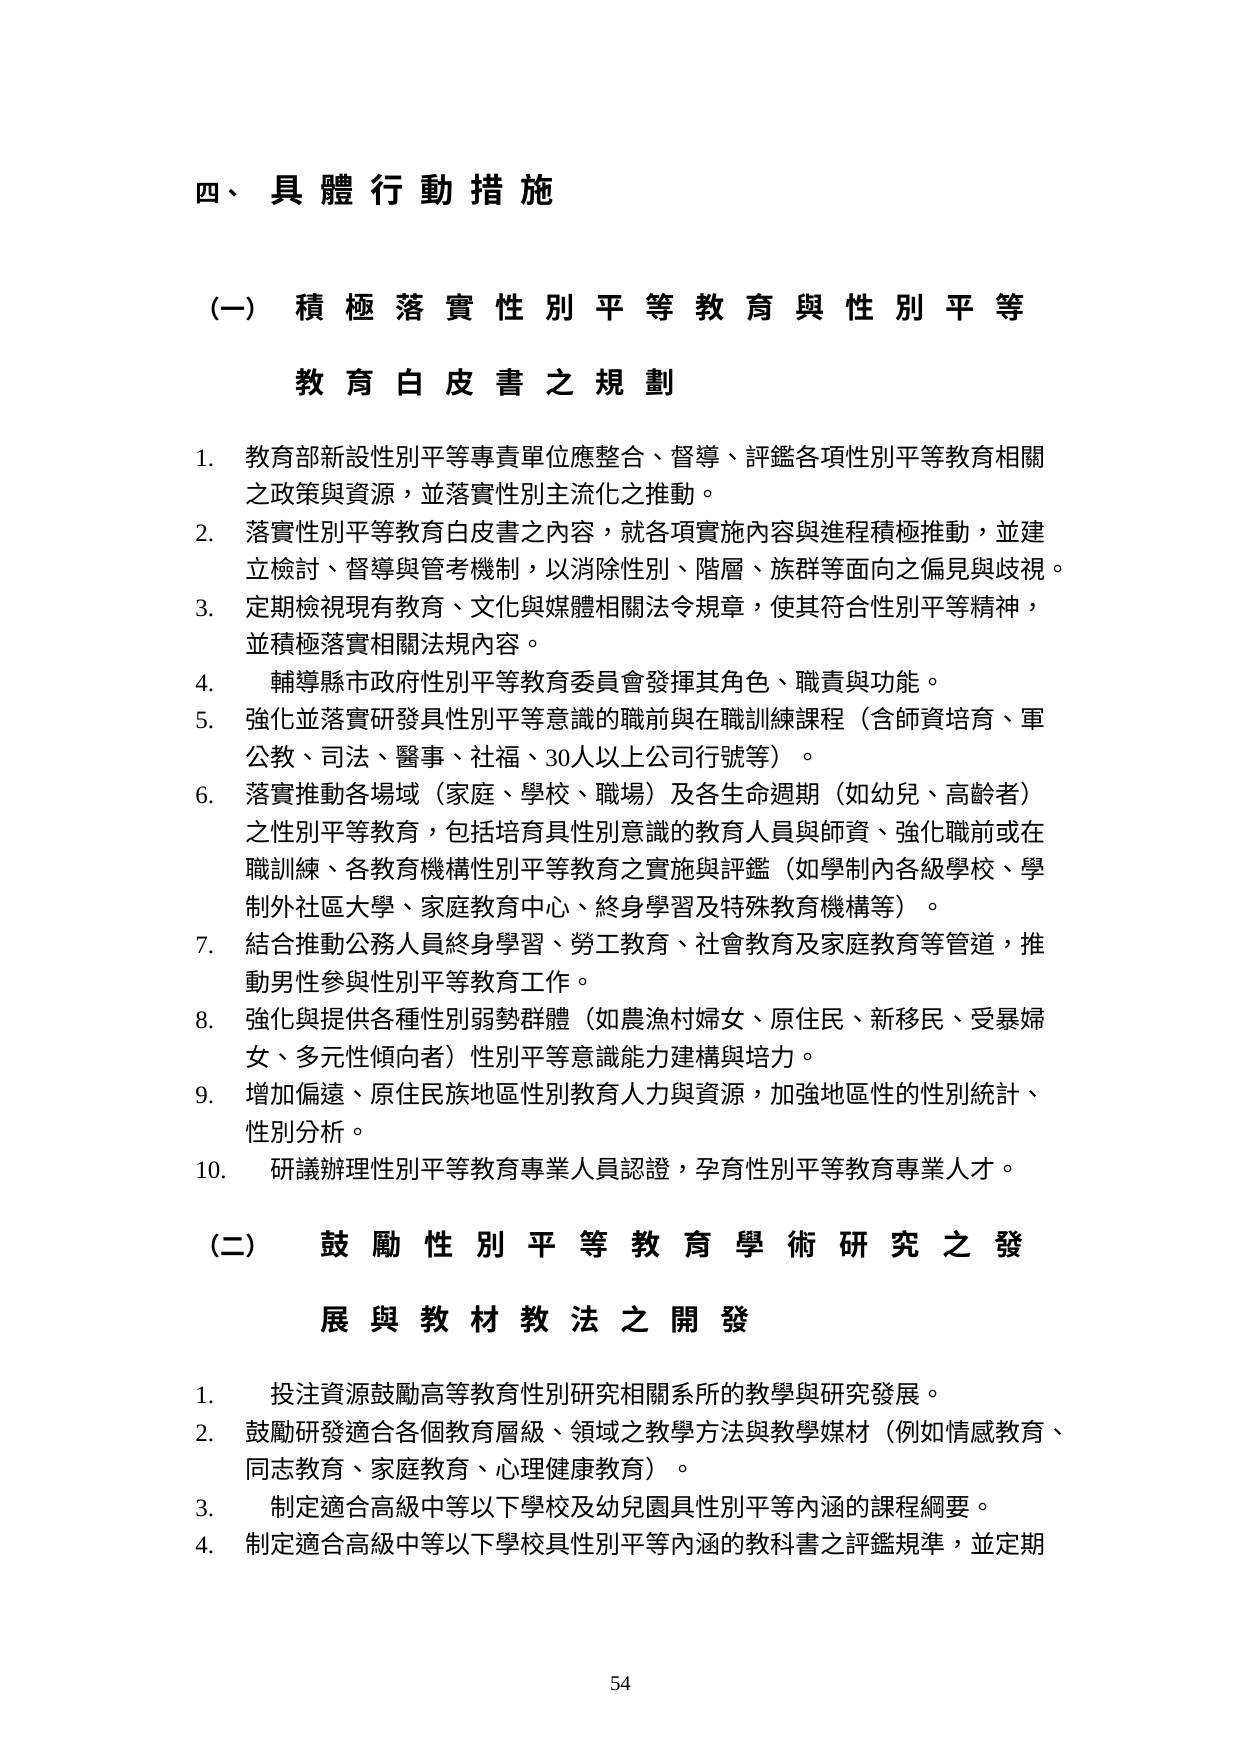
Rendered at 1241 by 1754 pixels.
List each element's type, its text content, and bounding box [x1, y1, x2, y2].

list 研議辦理性別平等教育專業人員認證，孕育性別平等教育專業人才。 [195, 1149, 1045, 1187]
list 輔導縣市政府性別平等教育委員會發揮其角色、職責與功能。 [195, 662, 1045, 699]
list 教育部新設性別平等專責單位應整合、督導、評鑑各項性別平等教育相關之政策與資源，並落實性別主流化之推動。 [195, 437, 1045, 512]
list 強化並落實研發具性別平等意識的職前與在職訓練課程（含師資培育、軍公教、司法、醫事、社福、30人以上公司行號等）。 [195, 699, 1045, 774]
list 落實性別平等教育白皮書之內容，就各項實施內容與進程積極推動，並建立檢討、督導與管考機制，以消除性別、階層、族群等面向之偏見與歧視。 [195, 512, 1045, 587]
list 制定適合高級中等以下學校及幼兒園具性別平等內涵的課程綱要。 [195, 1487, 1045, 1524]
list 強化與提供各種性別弱勢群體（如農漁村婦女、原住民、新移民、受暴婦女、多元性傾向者）性別平等意識能力建構與培力。 [195, 999, 1045, 1074]
list 落實推動各場域（家庭、學校、職場）及各生命週期（如幼兒、高齡者）之性別平等教育，包括培育具性別意識的教育人員與師資、強化職前或在職訓練、各教育機構性別平等教育之實施與評鑑（如學制內各級學校、學制外社區大學、家庭教育中心、終身學習及特殊教育機構等）。 [195, 774, 1045, 924]
list 定期檢視現有教育、文化與媒體相關法令規章，使其符合性別平等精神，並積極落實相關法規內容。 [195, 587, 1045, 662]
list 結合推動公務人員終身學習、勞工教育、社會教育及家庭教育等管道，推動男性參與性別平等教育工作。 [195, 924, 1045, 999]
list 具體行動措施 [195, 150, 1045, 225]
list 鼓勵性別平等教育學術研究之發展與教材教法之開發 [195, 1205, 1045, 1355]
list 增加偏遠、原住民族地區性別教育人力與資源，加強地區性的性別統計、性別分析。 [195, 1074, 1045, 1149]
list 積極落實性別平等教育與性別平等教育白皮書之規劃 [195, 268, 1045, 418]
list 鼓勵研發適合各個教育層級、領域之教學方法與教學媒材（例如情感教育、同志教育、家庭教育、心理健康教育）。 [195, 1412, 1045, 1487]
list 投注資源鼓勵高等教育性別研究相關系所的教學與研究發展。 [195, 1374, 1045, 1412]
list 制定適合高級中等以下學校具性別平等內涵的教科書之評鑑規準，並定期 [195, 1524, 1045, 1562]
